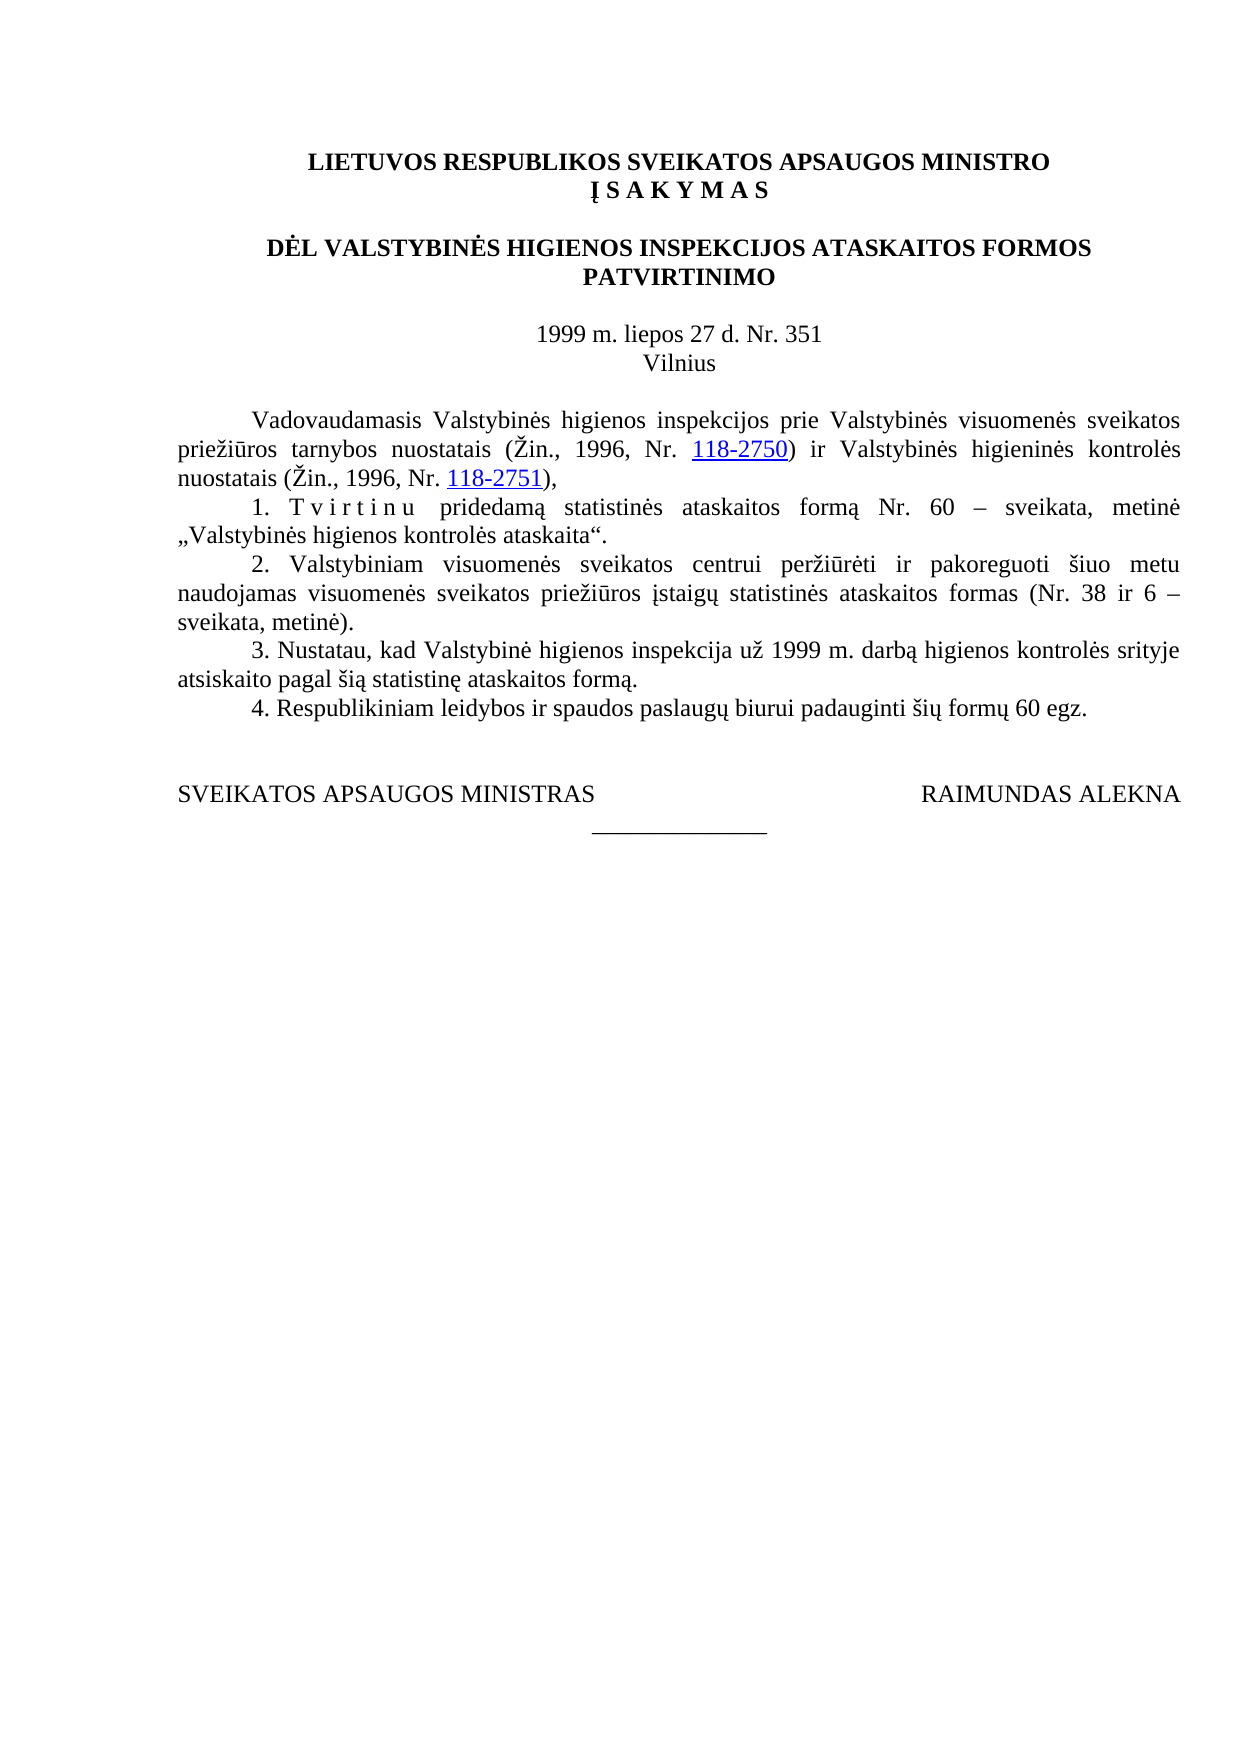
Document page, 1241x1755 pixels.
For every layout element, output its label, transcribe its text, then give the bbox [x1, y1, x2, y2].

text DĖL VALSTYBINĖS HIGIENOS INSPEKCIJOS ATASKAITOS FORMOS PATVIRTINIMO [177, 233, 1181, 291]
text 4. Respublikiniam leidybos ir spaudos paslaugų biurui padauginti šių formų 60 egz. [177, 693, 1181, 722]
text 1999 m. liepos 27 d. Nr. 351 [177, 319, 1181, 348]
text 1. Tvirtinu pridedamą statistinės ataskaitos formą Nr. 60 – sveikata, metinė „Valstybinės higienos kontrolės ataskaita“. [177, 492, 1181, 549]
text 3. Nustatau, kad Valstybinė higienos inspekcija už 1999 m. darbą higienos kontrolės srityje atsiskaito pagal šią statistinę ataskaitos formą. [177, 636, 1181, 693]
text SVEIKATOS APSAUGOS MINISTRAS RAIMUNDAS ALEKNA [177, 779, 1181, 808]
text Į S A K Y M A S [177, 176, 1181, 204]
text 2. Valstybiniam visuomenės sveikatos centrui peržiūrėti ir pakoreguoti šiuo metu naudojamas visuomenės sveikatos priežiūros įstaigų statistinės ataskaitos formas (Nr. 38 ir 6 – sveikata, metinė). [177, 549, 1181, 636]
text LIETUVOS RESPUBLIKOS SVEIKATOS APSAUGOS MINISTRO [177, 147, 1181, 176]
text Vilnius [177, 348, 1181, 377]
text ______________ [177, 808, 1181, 837]
text Vadovaudamasis Valstybinės higienos inspekcijos prie Valstybinės visuomenės sveikatos priežiūros tarnybos nuostatais (Žin., 1996, Nr. 118-2750) ir valstybinės higieninės kontrolės nuostatais (Žin., 1996, Nr. 118-2751), [177, 406, 1181, 492]
